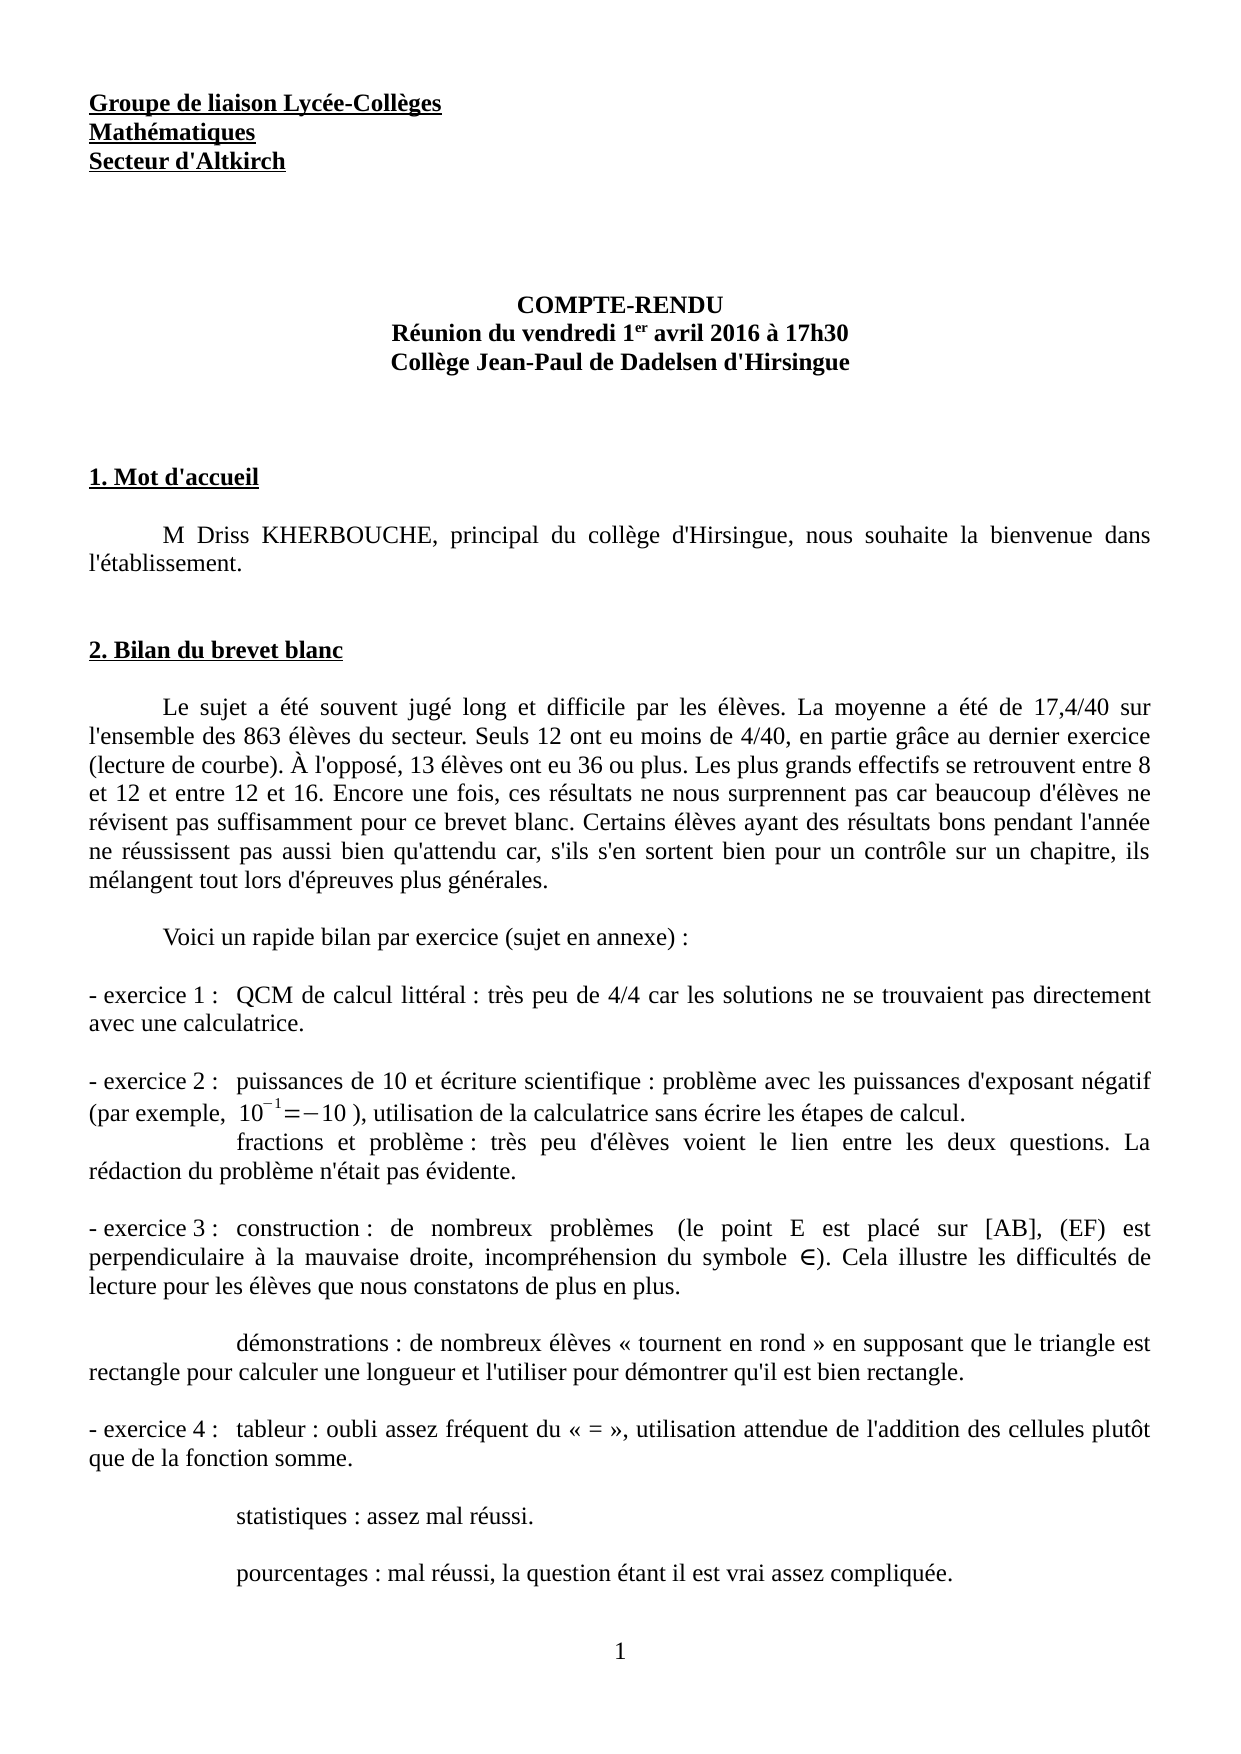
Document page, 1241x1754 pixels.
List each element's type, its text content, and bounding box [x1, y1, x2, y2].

text Collège Jean-Paul de Dadelsen d'Hirsingue [89, 347, 1152, 376]
text Secteur d'Altkirch [89, 146, 1152, 175]
text - exercice 4 : tableur : oubli assez fréquent du « = », utilisation attendue de l'addition des cellules plutôt que de la fonction somme. [89, 1414, 1152, 1472]
text 1. Mot d'accueil [89, 462, 1152, 491]
text statistiques : assez mal réussi. [89, 1501, 1152, 1529]
text démonstrations : de nombreux élèves « tournent en rond » en supposant que le triangle est rectangle pour calculer une longueur et l'utiliser pour démontrer qu'il est bien rectangle. [89, 1328, 1152, 1386]
text - exercice 3 : construction : de nombreux problèmes (le point E est placé sur [AB], (EF) est perpendiculaire à la mauvaise droite, incompréhension du symbole ∈). Cela illustre les difficultés de lecture pour les élèves que nous constatons de plus en plus. [89, 1213, 1152, 1299]
text Voici un rapide bilan par exercice (sujet en annexe) : [89, 922, 1152, 951]
text - exercice 2 : puissances de 10 et écriture scientifique : problème avec les puissances d'exposant négatif (par exemple, ), utilisation de la calculatrice sans écrire les étapes de calcul. [89, 1066, 1152, 1127]
text Réunion du vendredi 1er avril 2016 à 17h30 [89, 318, 1152, 347]
text M Driss KHERBOUCHE, principal du collège d'Hirsingue, nous souhaite la bienvenue dans l'établissement. [89, 520, 1152, 577]
text Groupe de liaison Lycée-Collèges [89, 88, 1152, 117]
text COMPTE-RENDU [89, 290, 1152, 318]
text fractions et problème : très peu d'élèves voient le lien entre les deux questions. La rédaction du problème n'était pas évidente. [89, 1127, 1152, 1184]
text Le sujet a été souvent jugé long et difficile par les élèves. La moyenne a été de 17,4/40 sur l'ensemble des 863 élèves du secteur. Seuls 12 ont eu moins de 4/40, en partie grâce au dernier exercice (lecture de courbe). À l'opposé, 13 élèves ont eu 36 ou plus. Les plus grands effectifs se retrouvent entre 8 et 12 et entre 12 et 16. Encore une fois, ces résultats ne nous surprennent pas car beaucoup d'élèves ne révisent pas suffisamment pour ce brevet blanc. Certains élèves ayant des résultats bons pendant l'année ne réussissent pas aussi bien qu'attendu car, s'ils s'en sortent bien pour un contrôle sur un chapitre, ils mélangent tout lors d'épreuves plus générales. [89, 692, 1152, 893]
text Mathématiques [89, 117, 1152, 146]
text pourcentages : mal réussi, la question étant il est vrai assez compliquée. [89, 1558, 1152, 1587]
text - exercice 1 : QCM de calcul littéral : très peu de 4/4 car les solutions ne se trouvaient pas directement avec une calculatrice. [89, 980, 1152, 1037]
text 2. Bilan du brevet blanc [89, 635, 1152, 663]
